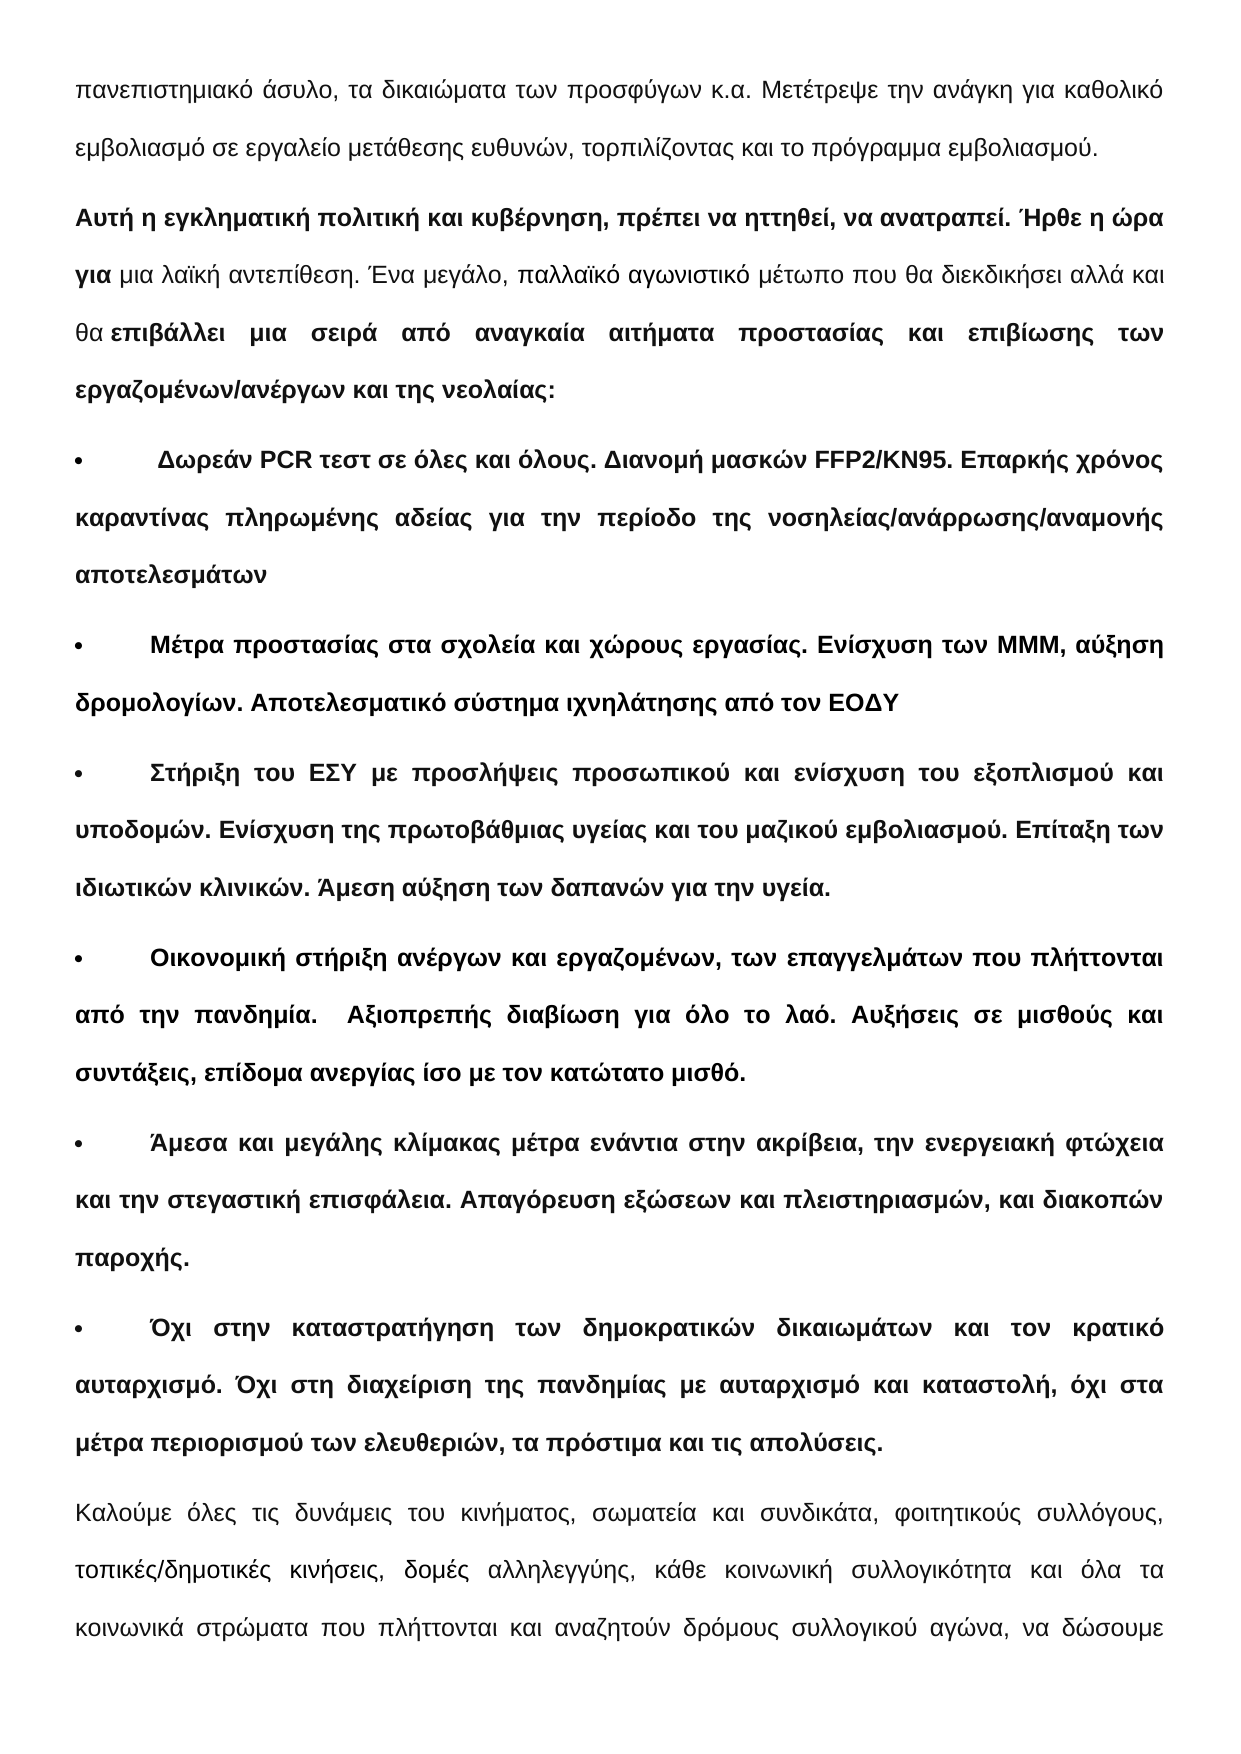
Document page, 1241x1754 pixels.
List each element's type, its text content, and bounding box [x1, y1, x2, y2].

list Μέτρα προστασίας στα σχολεία και χώρους εργασίας. Ενίσχυση των ΜΜΜ, αύξηση δρομολογίων. Αποτελεσματικό σύστημα ιχνηλάτησης από τον ΕΟΔΥ [75, 630, 1165, 716]
list Όχι στην καταστρατήγηση των δημοκρατικών δικαιωμάτων και τον κρατικό αυταρχισμό. Όχι στη διαχείριση της πανδημίας με αυταρχισμό και καταστολή, όχι στα μέτρα περιορισμού των ελευθεριών, τα πρόστιμα και τις απολύσεις. [75, 1312, 1165, 1456]
list Οικονομική στήριξη ανέργων και εργαζομένων, των επαγγελμάτων που πλήττονται από την πανδημία. Αξιοπρεπής διαβίωση για όλο το λαό. Αυξήσεις σε μισθούς και συντάξεις, επίδομα ανεργίας ίσο με τον κατώτατο μισθό. [75, 942, 1165, 1086]
text Αυτή η εγκληματική πολιτική και κυβέρνηση, πρέπει να ηττηθεί, να ανατραπεί. Ήρθε η ώρα για μια λαϊκή αντεπίθεση. Ένα μεγάλο, παλλαϊκό αγωνιστικό μέτωπο που θα διεκδικήσει αλλά και θα επιβάλλει μια σειρά από αναγκαία αιτήματα προστασίας και επιβίωσης των εργαζομένων/ανέργων και της νεολαίας: [75, 202, 1165, 404]
text Καλούμε όλες τις δυνάμεις του κινήματος, σωματεία και συνδικάτα, φοιτητικούς συλλόγους, τοπικές/δημοτικές κινήσεις, δομές αλληλεγγύης, κάθε κοινωνική συλλογικότητα και όλα τα κοινωνικά στρώματα που πλήττονται και αναζητούν δρόμους συλλογικού αγώνα, να δώσουμε [75, 1497, 1165, 1641]
list Δωρεάν PCR τεστ σε όλες και όλους. Διανομή μασκών FFP2/KN95. Επαρκής χρόνος καραντίνας πληρωμένης αδείας για την περίοδο της νοσηλείας/ανάρρωσης/αναμονής αποτελεσμάτων [75, 445, 1165, 589]
text πανεπιστημιακό άσυλο, τα δικαιώματα των προσφύγων κ.α. Μετέτρεψε την ανάγκη για καθολικό εμβολιασμό σε εργαλείο μετάθεσης ευθυνών, τορπιλίζοντας και το πρόγραμμα εμβολιασμού. [75, 75, 1165, 161]
list Άμεσα και μεγάλης κλίμακας μέτρα ενάντια στην ακρίβεια, την ενεργειακή φτώχεια και την στεγαστική επισφάλεια. Απαγόρευση εξώσεων και πλειστηριασμών, και διακοπών παροχής. [75, 1127, 1165, 1271]
list Στήριξη του ΕΣΥ με προσλήψεις προσωπικού και ενίσχυση του εξοπλισμού και υποδομών. Ενίσχυση της πρωτοβάθμιας υγείας και του μαζικού εμβολιασμού. Επίταξη των ιδιωτικών κλινικών. Άμεση αύξηση των δαπανών για την υγεία. [75, 757, 1165, 901]
